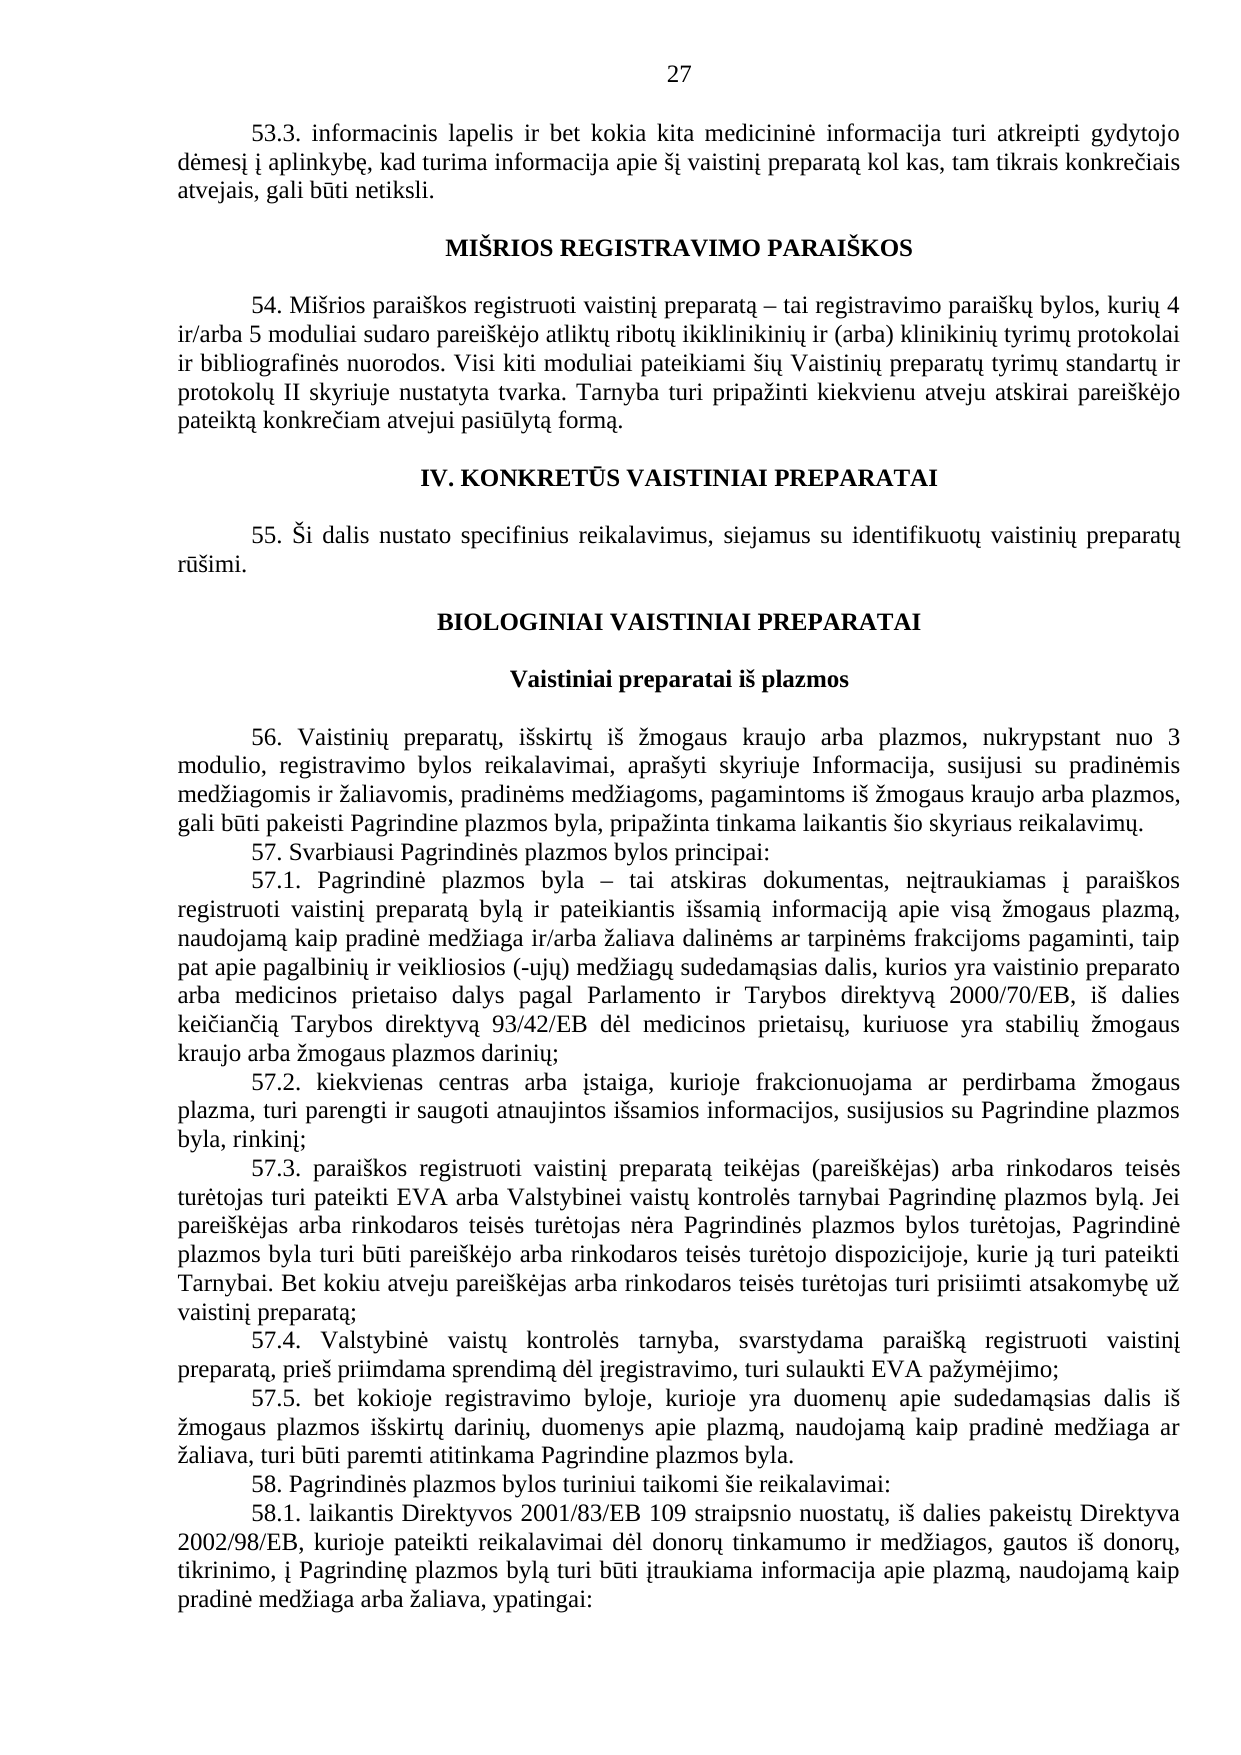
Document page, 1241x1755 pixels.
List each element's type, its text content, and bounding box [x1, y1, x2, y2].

text 57.4. Valstybinė vaistų kontrolės tarnyba, svarstydama paraišką registruoti vaistinį preparatą, prieš priimdama sprendimą dėl įregistravimo, turi sulaukti EVA pažymėjimo; [177, 1326, 1181, 1383]
text 54. Mišrios paraiškos registruoti vaistinį preparatą – tai registravimo paraiškų bylos, kurių 4 ir/arba 5 moduliai sudaro pareiškėjo atliktų ribotų ikiklinikinių ir (arba) klinikinių tyrimų protokolai ir bibliografinės nuorodos. Visi kiti moduliai pateikiami šių Vaistinių preparatų tyrimų standartų ir protokolų II skyriuje nustatyta tvarka. Tarnyba turi pripažinti kiekvienu atveju atskirai pareiškėjo pateiktą konkrečiam atvejui pasiūlytą formą. [177, 291, 1181, 434]
text 57.2. kiekvienas centras arba įstaiga, kurioje frakcionuojama ar perdirbama žmogaus plazma, turi parengti ir saugoti atnaujintos išsamios informacijos, susijusios su Pagrindine plazmos byla, rinkinį; [177, 1067, 1181, 1153]
text 55. Ši dalis nustato specifinius reikalavimus, siejamus su identifikuotų vaistinių preparatų rūšimi. [177, 521, 1181, 578]
text Mišrios registravimo paraiškos [177, 233, 1181, 262]
text 53.3. informacinis lapelis ir bet kokia kita medicininė informacija turi atkreipti gydytojo dėmesį į aplinkybę, kad turima informacija apie šį vaistinį preparatą kol kas, tam tikrais konkrečiais atvejais, gali būti netiksli. [177, 118, 1181, 204]
text 57. Svarbiausi Pagrindinės plazmos bylos principai: [177, 837, 1181, 866]
text Vaistiniai preparatai iš plazmos [177, 664, 1181, 693]
text 57.5. bet kokioje registravimo byloje, kurioje yra duomenų apie sudedamąsias dalis iš žmogaus plazmos išskirtų darinių, duomenys apie plazmą, naudojamą kaip pradinė medžiaga ar žaliava, turi būti paremti atitinkama Pagrindine plazmos byla. [177, 1383, 1181, 1469]
text Biologiniai vaistiniai preparatai [177, 607, 1181, 636]
text 58. Pagrindinės plazmos bylos turiniui taikomi šie reikalavimai: [177, 1469, 1181, 1498]
text 56. Vaistinių preparatų, išskirtų iš žmogaus kraujo arba plazmos, nukrypstant nuo 3 modulio, registravimo bylos reikalavimai, aprašyti skyriuje Informacija, susijusi su pradinėmis medžiagomis ir žaliavomis, pradinėms medžiagoms, pagamintoms iš žmogaus kraujo arba plazmos, gali būti pakeisti Pagrindine plazmos byla, pripažinta tinkama laikantis šio skyriaus reikalavimų. [177, 722, 1181, 837]
text IV. KONKRETŪS VAISTINIAI PREPARATAI [177, 463, 1181, 492]
text 57.1. Pagrindinė plazmos byla – tai atskiras dokumentas, neįtraukiamas į paraiškos registruoti vaistinį preparatą bylą ir pateikiantis išsamią informaciją apie visą žmogaus plazmą, naudojamą kaip pradinė medžiaga ir/arba žaliava dalinėms ar tarpinėms frakcijoms pagaminti, taip pat apie pagalbinių ir veikliosios (-ujų) medžiagų sudedamąsias dalis, kurios yra vaistinio preparato arba medicinos prietaiso dalys pagal Parlamento ir Tarybos direktyvą 2000/70/EB, iš dalies keičiančią Tarybos direktyvą 93/42/EB dėl medicinos prietaisų, kuriuose yra stabilių žmogaus kraujo arba žmogaus plazmos darinių; [177, 866, 1181, 1067]
text 58.1. laikantis Direktyvos 2001/83/EB 109 straipsnio nuostatų, iš dalies pakeistų Direktyva 2002/98/EB, kurioje pateikti reikalavimai dėl donorų tinkamumo ir medžiagos, gautos iš donorų, tikrinimo, į Pagrindinę plazmos bylą turi būti įtraukiama informacija apie plazmą, naudojamą kaip pradinė medžiaga arba žaliava, ypatingai: [177, 1498, 1181, 1613]
text 57.3. paraiškos registruoti vaistinį preparatą teikėjas (pareiškėjas) arba rinkodaros teisės turėtojas turi pateikti EVA arba Valstybinei vaistų kontrolės tarnybai Pagrindinę plazmos bylą. Jei pareiškėjas arba rinkodaros teisės turėtojas nėra Pagrindinės plazmos bylos turėtojas, Pagrindinė plazmos byla turi būti pareiškėjo arba rinkodaros teisės turėtojo dispozicijoje, kurie ją turi pateikti Tarnybai. Bet kokiu atveju pareiškėjas arba rinkodaros teisės turėtojas turi prisiimti atsakomybę už vaistinį preparatą; [177, 1153, 1181, 1326]
